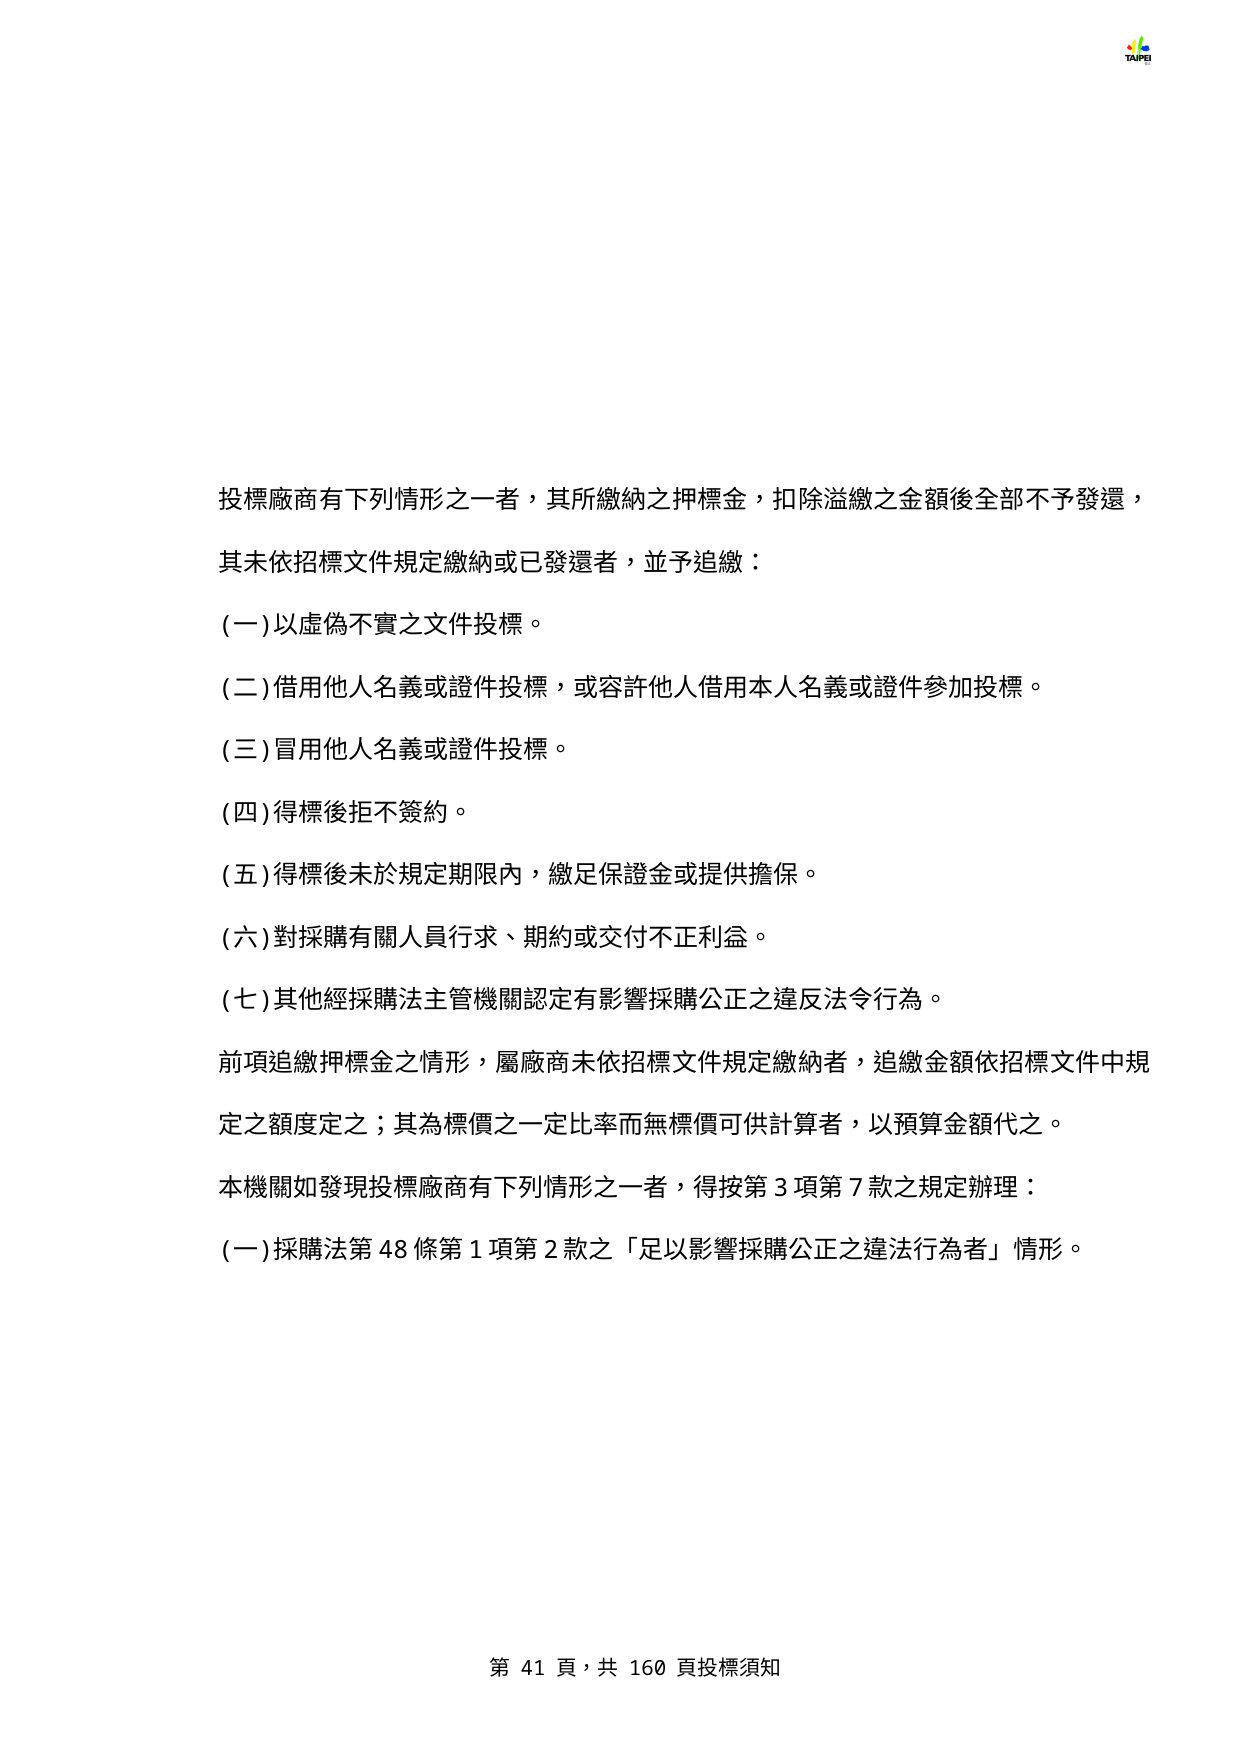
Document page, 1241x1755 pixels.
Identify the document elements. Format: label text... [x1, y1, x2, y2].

text 前項追繳押標金之情形，屬廠商未依招標文件規定繳納者，追繳金額依招標文件中規定之額度定之；其為標價之一定比率而無標價可供計算者，以預算金額代之。 [218, 1018, 1152, 1143]
text 投標廠商有下列情形之一者，其所繳納之押標金，扣除溢繳之金額後全部不予發還，其未依招標文件規定繳納或已發還者，並予追繳： [218, 456, 1152, 581]
text 本機關如發現投標廠商有下列情形之一者，得按第3項第7款之規定辦理： [218, 1143, 1152, 1206]
text (六)對採購有關人員行求、期約或交付不正利益。 [218, 893, 1152, 956]
text (一)以虛偽不實之文件投標。 [218, 581, 1152, 643]
text (四)得標後拒不簽約。 [218, 768, 1152, 831]
text (三)冒用他人名義或證件投標。 [218, 706, 1152, 768]
text (五)得標後未於規定期限內，繳足保證金或提供擔保。 [218, 831, 1152, 893]
text (二)借用他人名義或證件投標，或容許他人借用本人名義或證件參加投標。 [218, 643, 1152, 706]
text (七)其他經採購法主管機關認定有影響採購公正之違反法令行為。 [218, 956, 1152, 1018]
text (一)採購法第48條第1項第2款之「足以影響採購公正之違法行為者」情形。 [218, 1206, 1152, 1268]
